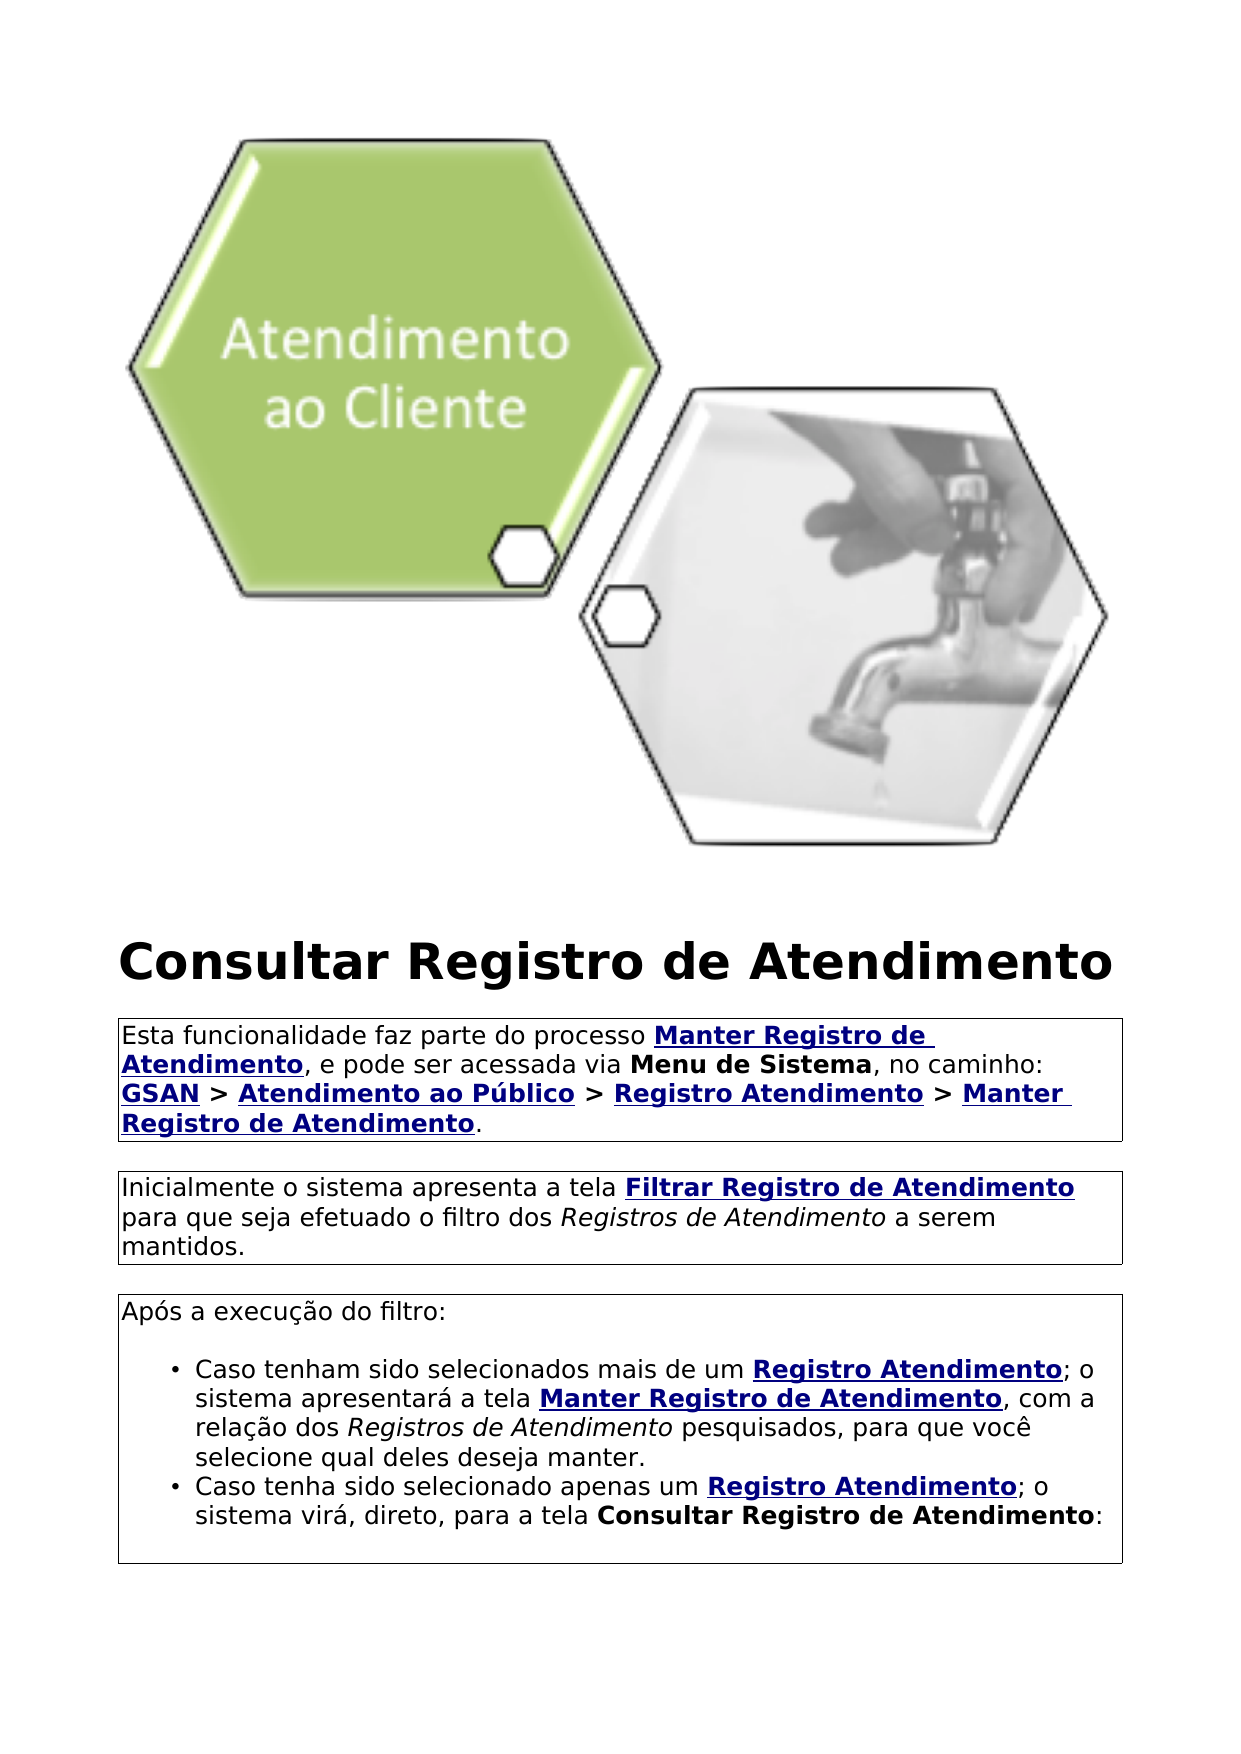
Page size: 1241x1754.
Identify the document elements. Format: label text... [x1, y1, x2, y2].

picture [118, 118, 1123, 866]
subtitle Consultar Registro de Atendimento [118, 933, 1122, 991]
table_header Esta funcionalidade faz parte do processo Manter Registro de Atendimento, e pode ser acessada via Menu de Sistema, no caminho: GSAN > Atendimento ao Público > Registro Atendimento > Manter Registro de Atendimento. [119, 1019, 1122, 1141]
table_header Inicialmente o sistema apresenta a tela Filtrar Registro de Atendimento para que seja efetuado o filtro dos Registros de Atendimento a serem mantidos. [119, 1172, 1122, 1264]
table_header Após a execução do filtro: Caso tenham sido selecionados mais de um Registro Atendimento; o sistema apresentará a tela Manter Registro de Atendimento, com a relação dos Registros de Atendimento pesquisados, para que você selecione qual deles deseja manter. Caso tenha sido selecionado apenas um Registro Atendimento; o sistema virá, direto, para a tela Consultar Registro de Atendimento: [119, 1295, 1122, 1563]
